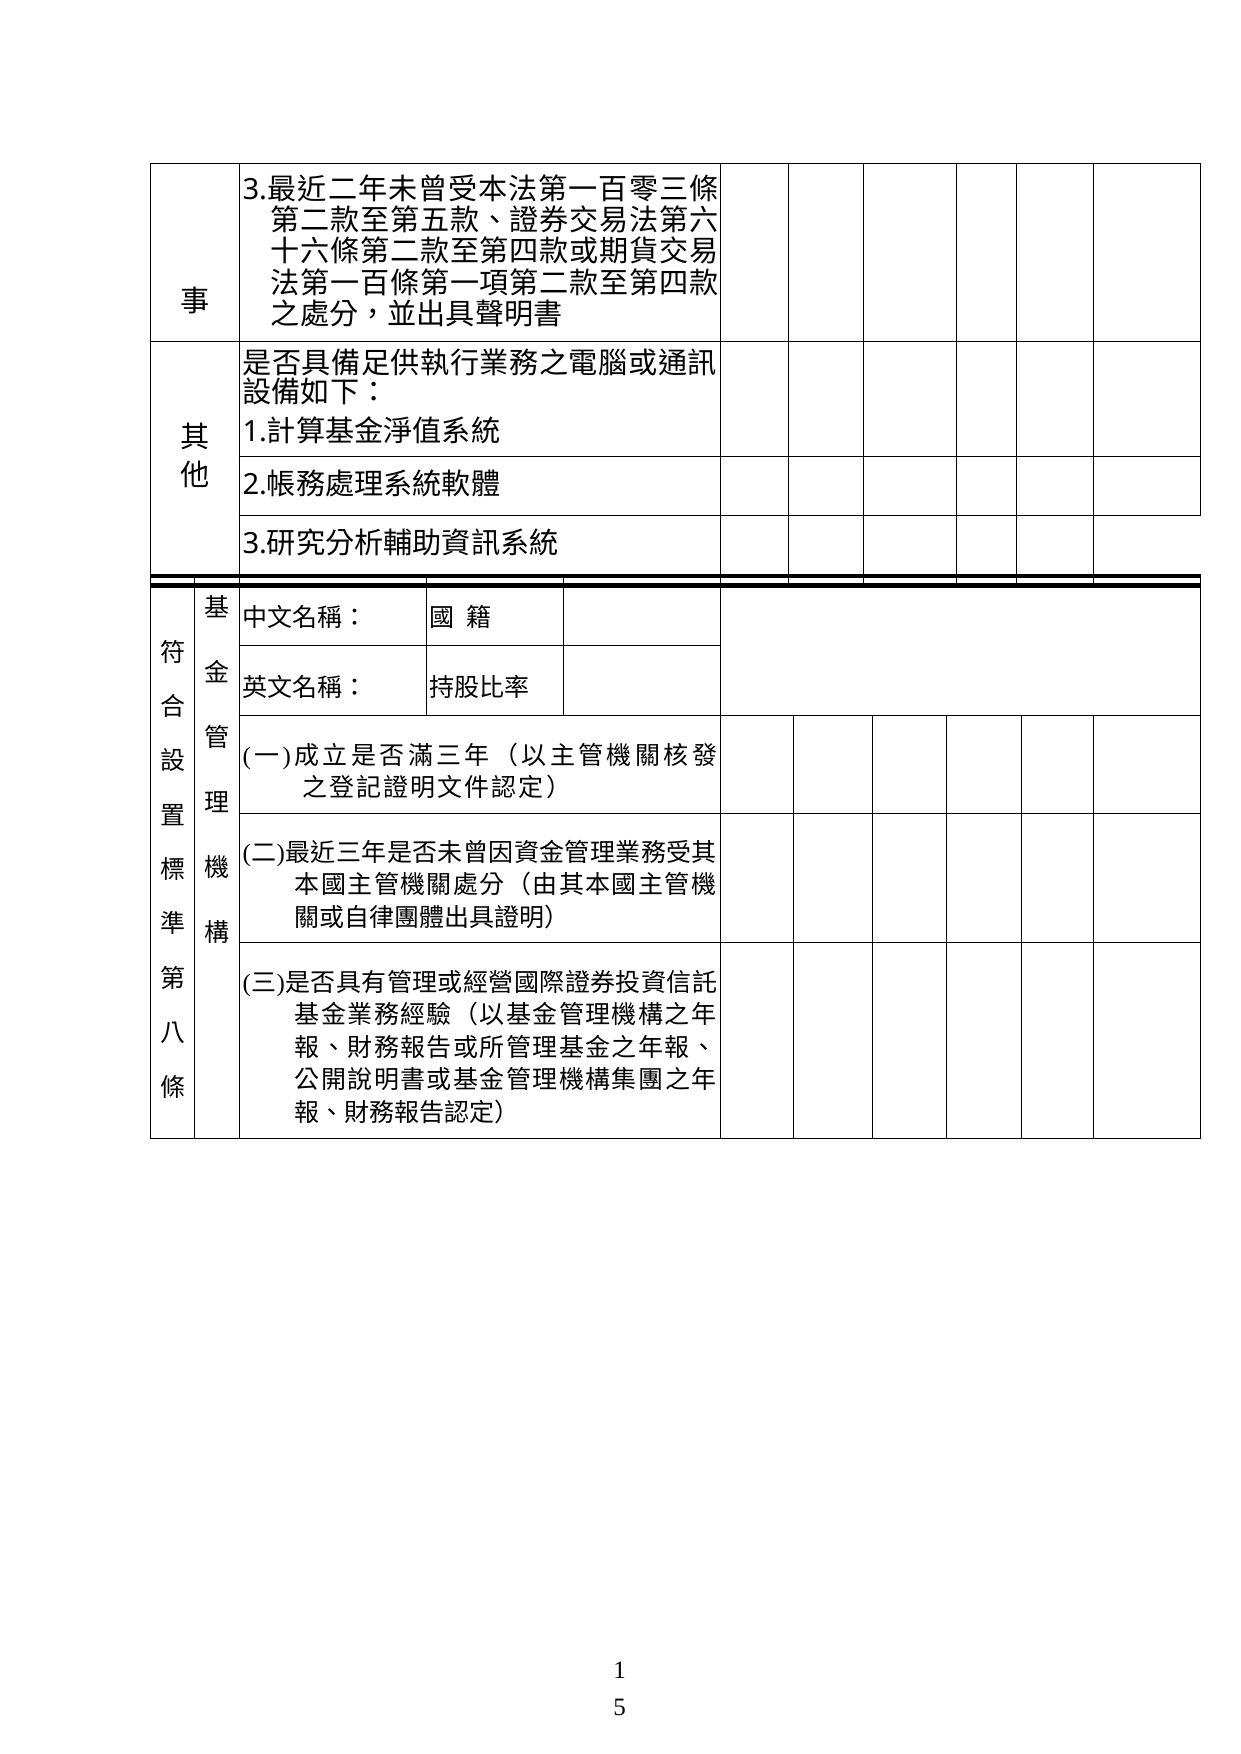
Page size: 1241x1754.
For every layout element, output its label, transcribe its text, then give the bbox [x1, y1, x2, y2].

table_cell [789, 578, 863, 583]
table_cell [873, 716, 946, 812]
table_cell [1017, 164, 1093, 341]
table_cell [564, 646, 720, 715]
table_cell 事 [151, 164, 239, 341]
table_cell [864, 578, 956, 583]
table_cell [789, 457, 863, 515]
table_cell [947, 716, 1021, 812]
table_cell [864, 164, 956, 341]
table_cell [564, 578, 720, 583]
table_cell 符合設置標準第八條規定資格條件股東 [151, 588, 194, 1137]
table_cell [957, 516, 1016, 574]
table_cell 基 金 管 理 機 構 [195, 588, 239, 1137]
table_cell [1094, 164, 1200, 341]
table_cell 2.帳務處理系統軟體 [240, 457, 720, 515]
table_cell 3.研究分析輔助資訊系統 [240, 516, 720, 574]
table_cell [957, 457, 1016, 515]
table_cell [1094, 943, 1200, 1137]
table_cell [794, 716, 872, 812]
table_cell [721, 943, 793, 1137]
table_cell [864, 516, 956, 574]
table_cell [1094, 516, 1201, 574]
table_cell (一)成立是否滿三年（以主管機關核發之登記證明文件認定） [240, 716, 720, 812]
table_cell [721, 164, 788, 341]
table_cell [195, 578, 239, 583]
table_cell [721, 716, 793, 812]
table_cell [789, 342, 863, 456]
table_cell [1022, 943, 1093, 1137]
table_cell [1017, 342, 1093, 456]
table_cell 英文名稱： [240, 646, 426, 715]
table_cell [873, 943, 946, 1137]
table_cell [721, 516, 788, 574]
table_cell [1017, 578, 1093, 583]
table_cell [957, 578, 1016, 583]
table_cell [1094, 457, 1200, 515]
table_cell [564, 588, 720, 644]
table_cell [721, 814, 793, 942]
table_cell 是否具備足供執行業務之電腦或通訊設備如下： 1.計算基金淨值系統 [240, 342, 720, 456]
table_cell [240, 578, 426, 583]
table_cell [1094, 578, 1200, 583]
table_cell [873, 814, 946, 942]
table_cell [957, 164, 1016, 341]
table_cell [947, 943, 1021, 1137]
table_cell [427, 578, 563, 583]
table_cell [1022, 716, 1093, 812]
table_cell [1094, 716, 1200, 812]
table_cell [1022, 814, 1093, 942]
table_cell [957, 342, 1016, 456]
table_cell 3.最近二年未曾受本法第一百零三條第二款至第五款、證券交易法第六十六條第二款至第四款或期貨交易法第一百條第一項第二款至第四款之處分，並出具聲明書 [240, 164, 720, 341]
table_cell [721, 588, 1200, 715]
table_cell 其 他 [151, 342, 239, 574]
table_cell [864, 342, 956, 456]
table_cell [721, 457, 788, 515]
table_cell [1017, 516, 1093, 574]
table_cell [721, 342, 788, 456]
table_cell [789, 164, 863, 341]
table_cell [1017, 457, 1093, 515]
table_cell [789, 516, 863, 574]
table_cell (二)最近三年是否未曾因資金管理業務受其本國主管機關處分（由其本國主管機關或自律團體出具證明） [240, 814, 720, 942]
table_cell (三)是否具有管理或經營國際證券投資信託基金業務經驗（以基金管理機構之年報、財務報告或所管理基金之年報、公開說明書或基金管理機構集團之年報、財務報告認定） [240, 943, 720, 1137]
table_cell [794, 943, 872, 1137]
table_cell [1094, 342, 1200, 456]
table_cell 持股比率 [427, 646, 563, 715]
table_cell [864, 457, 956, 515]
table_cell [794, 814, 872, 942]
table_cell 中文名稱： [240, 588, 426, 644]
table_cell [721, 578, 788, 583]
table_cell [947, 814, 1021, 942]
table_cell [1094, 814, 1200, 942]
table_cell 國 籍 [427, 588, 563, 644]
